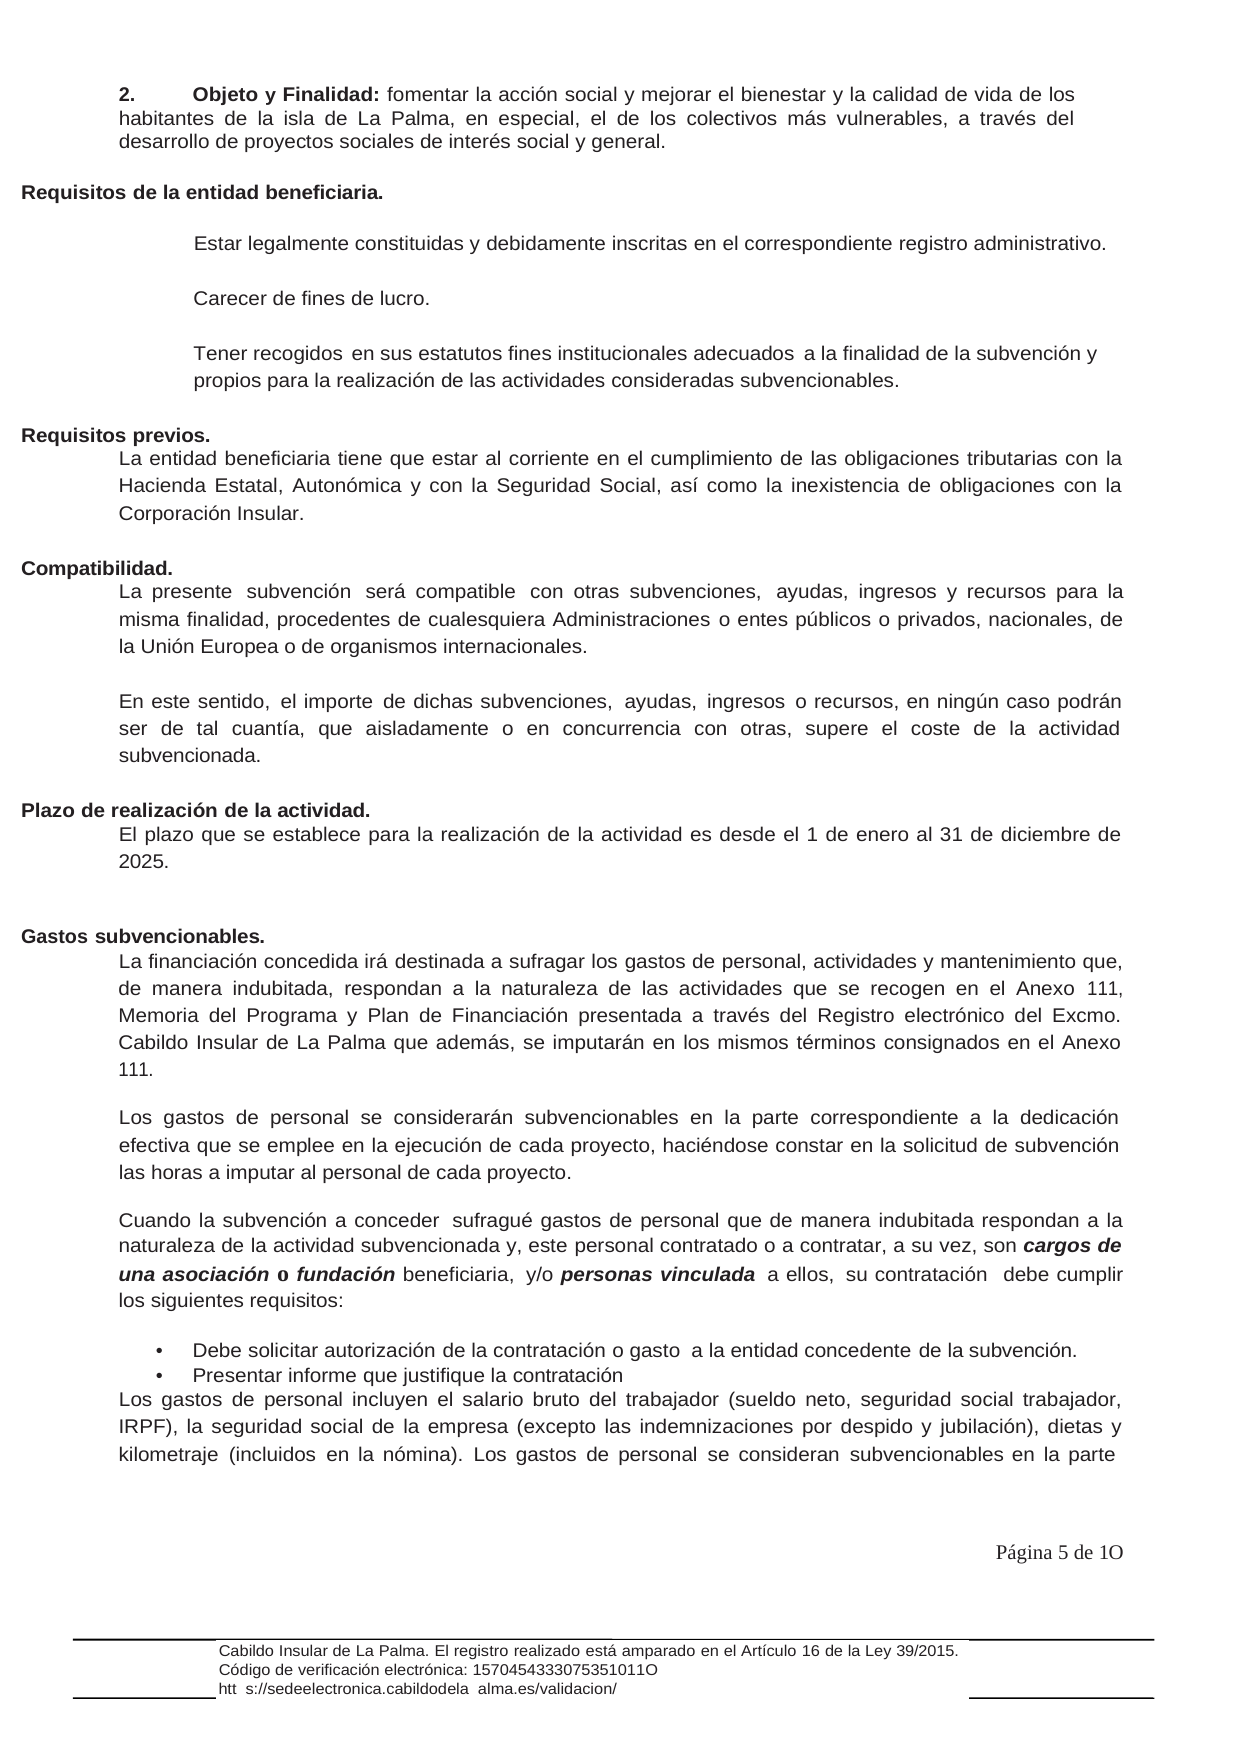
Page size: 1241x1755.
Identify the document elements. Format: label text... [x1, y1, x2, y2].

list Compatibilidad. [0, 556, 1151, 579]
list Plazo de realización de la actividad. [0, 799, 1151, 822]
text Los gastos de personal incluyen el salario bruto del trabajador (sueldo neto, seguridad social trabajador, IRPF), la seguridad social de la empresa (excepto las indemnizaciones por despido y jubilación), dietas y kilometraje (incluidos en la nómina). Los gastos de personal se consideran subvencionables en la parte [118, 1388, 1124, 1465]
text Tener recogidos en sus estatutos fines institucionales adecuados a la finalidad de la subvención y propios para la realización de las actividades consideradas subvencionables. [193, 341, 1151, 391]
text La entidad beneficiaria tiene que estar al corriente en el cumplimiento de las obligaciones tributarias con la Hacienda Estatal, Autonómica y con la Seguridad Social, así como la inexistencia de obligaciones con la Corporación Insular. [118, 447, 1124, 524]
list Presentar informe que justifique la contratación [156, 1364, 1151, 1387]
text El plazo que se establece para la realización de la actividad es desde el 1 de enero al 31 de diciembre de 2025. [118, 823, 1124, 873]
list Requisitos previos. [0, 423, 1151, 446]
list Objeto y Finalidad: fomentar la acción social y mejorar el bienestar y la calidad de vida de los habitantes de la isla de La Palma, en especial, el de los colectivos más vulnerables, a través del desarrollo de proyectos sociales de interés social y general. [118, 83, 1077, 153]
text Cuando la subvención a conceder sufragué gastos de personal que de manera indubitada respondan a la naturaleza de la actividad subvencionada y, este personal contratado o a contratar, a su vez, son cargos de una asociación o fundación beneficiaria, y/o personas vinculada a ellos, su contratación debe cumplir los siguientes requisitos: [118, 1209, 1124, 1312]
list Requisitos de la entidad beneficiaria. [0, 181, 1151, 203]
text En este sentido, el importe de dichas subvenciones, ayudas, ingresos o recursos, en ningún caso podrán ser de tal cuantía, que aisladamente o en concurrencia con otras, supere el coste de la actividad subvencionada. [118, 689, 1123, 767]
text La financiación concedida irá destinada a sufragar los gastos de personal, actividades y mantenimiento que, de manera indubitada, respondan a la naturaleza de las actividades que se recogen en el Anexo 111, Memoria del Programa y Plan de Financiación presentada a través del Registro electrónico del Excmo. Cabildo Insular de La Palma que además, se imputarán en los mismos términos consignados en el Anexo 111. [118, 949, 1123, 1081]
text Los gastos de personal se considerarán subvencionables en la parte correspondiente a la dedicación efectiva que se emplee en la ejecución de cada proyecto, haciéndose constar en la solicitud de subvención las horas a imputar al personal de cada proyecto. [118, 1106, 1121, 1183]
text La presente subvención será compatible con otras subvenciones, ayudas, ingresos y recursos para la misma finalidad, procedentes de cualesquiera Administraciones o entes públicos o privados, nacionales, de la Unión Europea o de organismos internacionales. [118, 580, 1124, 657]
list Debe solicitar autorización de la contratación o gasto a la entidad concedente de la subvención. [156, 1339, 1151, 1362]
list Gastos subvencionables. [0, 925, 1151, 948]
text Estar legalmente constituidas y debidamente inscritas en el correspondiente registro administrativo. Carecer de fines de lucro. [193, 232, 1151, 309]
subtitle Página 5 de 1O [21, 1540, 1124, 1564]
